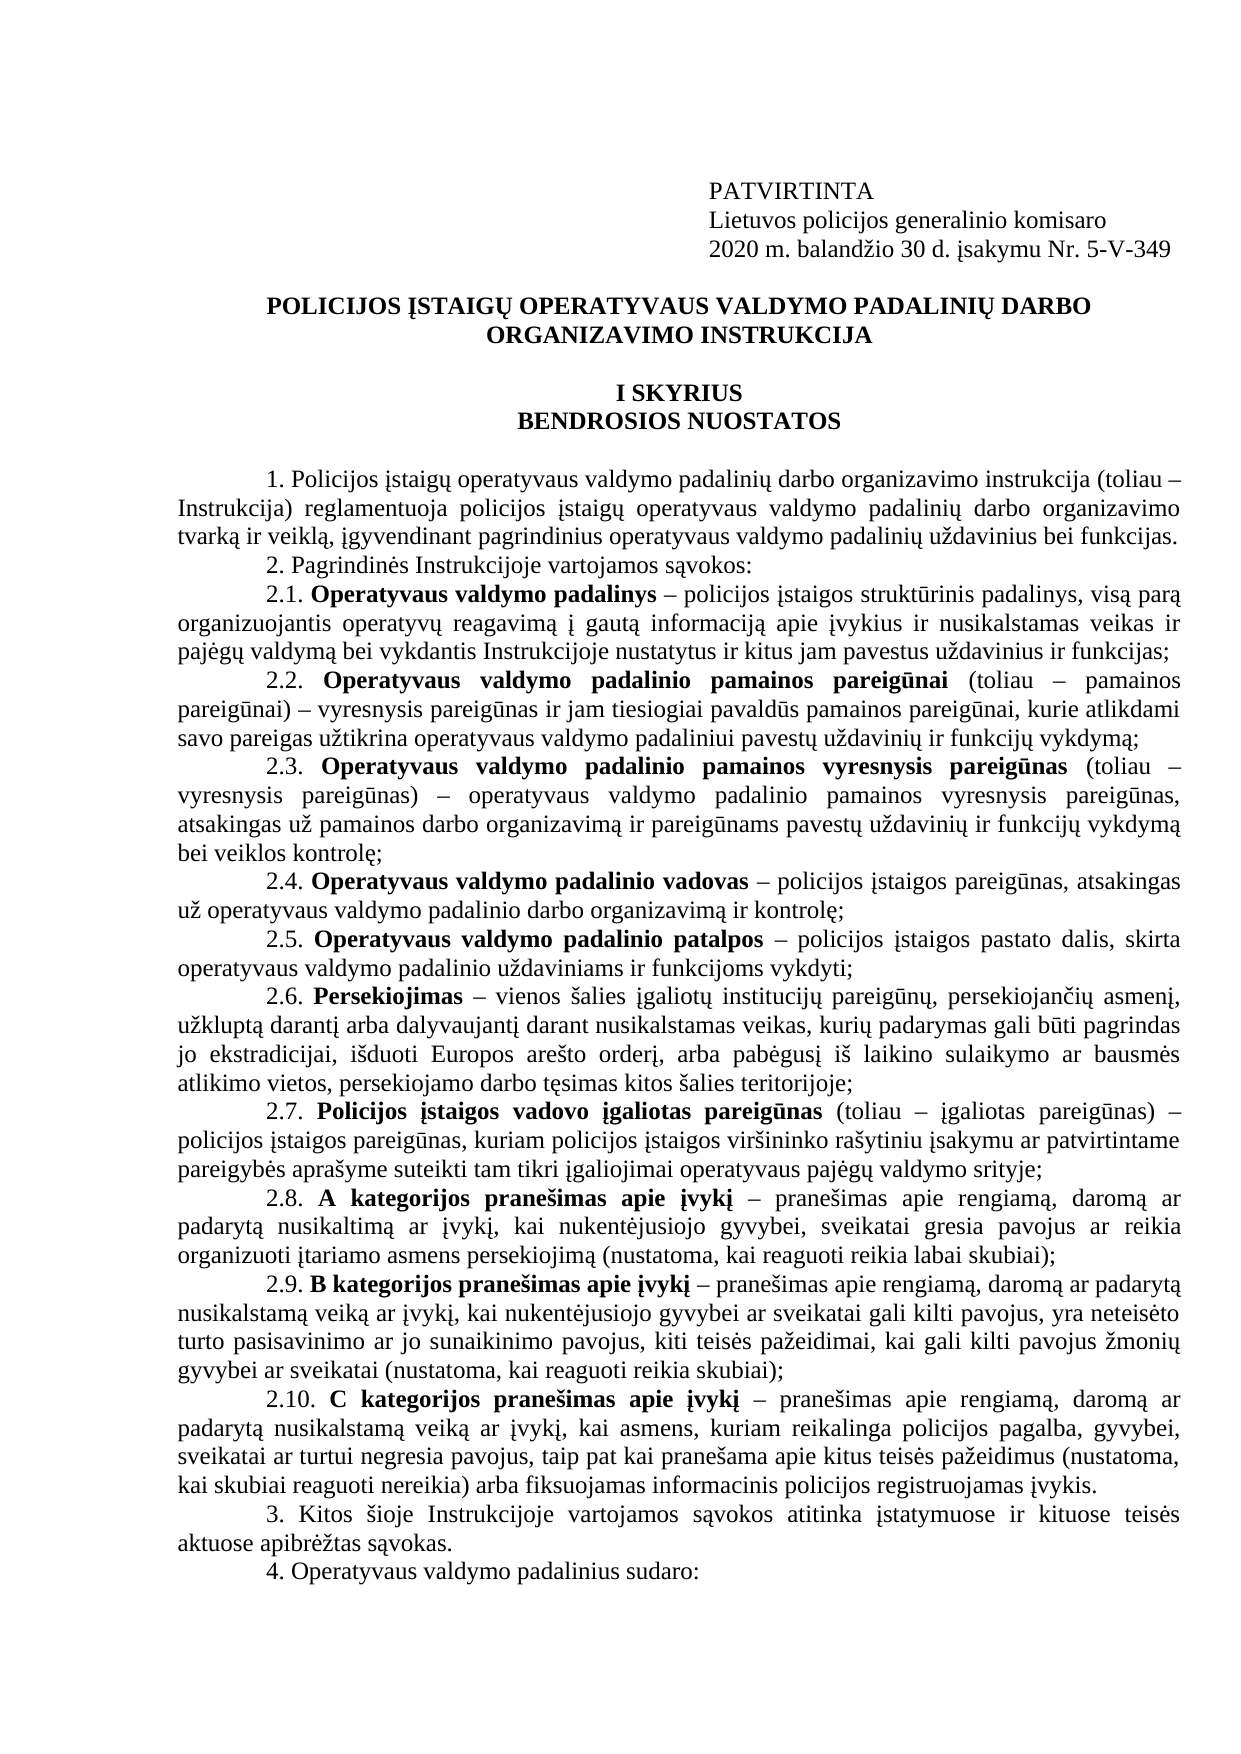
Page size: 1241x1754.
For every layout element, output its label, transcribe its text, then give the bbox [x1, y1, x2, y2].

text 2.7. Policijos įstaigos vadovo įgaliotas pareigūnas (toliau – įgaliotas pareigūnas) – policijos įstaigos pareigūnas, kuriam policijos įstaigos viršininko rašytiniu įsakymu ar patvirtintame pareigybės aprašyme suteikti tam tikri įgaliojimai operatyvaus pajėgų valdymo srityje; [177, 1096, 1181, 1183]
text 2.8. A kategorijos pranešimas apie įvykį – pranešimas apie rengiamą, daromą ar padarytą nusikaltimą ar įvykį, kai nukentėjusiojo gyvybei, sveikatai gresia pavojus ar reikia organizuoti įtariamo asmens persekiojimą (nustatoma, kai reaguoti reikia labai skubiai); [177, 1183, 1181, 1269]
text 1. Policijos įstaigų operatyvaus valdymo padalinių darbo organizavimo instrukcija (toliau – Instrukcija) reglamentuoja policijos įstaigų operatyvaus valdymo padalinių darbo organizavimo tvarką ir veiklą, įgyvendinant pagrindinius operatyvaus valdymo padalinių uždavinius bei funkcijas. [177, 464, 1181, 550]
text POLICIJOS ĮSTAIGŲ OPERATYVAUS VALDYMO PADALINIŲ DARBO ORGANIZAVIMO INSTRUKCIJA [177, 291, 1181, 349]
text 2.4. Operatyvaus valdymo padalinio vadovas – policijos įstaigos pareigūnas, atsakingas už operatyvaus valdymo padalinio darbo organizavimą ir kontrolę; [177, 866, 1181, 924]
text 2.3. Operatyvaus valdymo padalinio pamainos vyresnysis pareigūnas (toliau – vyresnysis pareigūnas) – operatyvaus valdymo padalinio pamainos vyresnysis pareigūnas, atsakingas už pamainos darbo organizavimą ir pareigūnams pavestų uždavinių ir funkcijų vykdymą bei veiklos kontrolę; [177, 751, 1181, 866]
text 4. Operatyvaus valdymo padalinius sudaro: [266, 1556, 1181, 1585]
text 2. Pagrindinės Instrukcijoje vartojamos sąvokos: [266, 550, 1181, 579]
text BENDROSIOS NUOSTATOS [177, 406, 1181, 435]
text 2.6. Persekiojimas – vienos šalies įgaliotų institucijų pareigūnų, persekiojančių asmenį, užkluptą darantį arba dalyvaujantį darant nusikalstamas veikas, kurių padarymas gali būti pagrindas jo ekstradicijai, išduoti Europos arešto orderį, arba pabėgusį iš laikino sulaikymo ar bausmės atlikimo vietos, persekiojamo darbo tęsimas kitos šalies teritorijoje; [177, 981, 1181, 1096]
text 2020 m. balandžio 30 d. įsakymu Nr. 5-V-349 [236, 234, 1181, 263]
text PATVIRTINTA [236, 176, 1181, 205]
text 2.2. Operatyvaus valdymo padalinio pamainos pareigūnai (toliau – pamainos pareigūnai) – vyresnysis pareigūnas ir jam tiesiogiai pavaldūs pamainos pareigūnai, kurie atlikdami savo pareigas užtikrina operatyvaus valdymo padaliniui pavestų uždavinių ir funkcijų vykdymą; [177, 665, 1181, 751]
text I SKYRIUS [177, 378, 1181, 406]
text 2.9. B kategorijos pranešimas apie įvykį – pranešimas apie rengiamą, daromą ar padarytą nusikalstamą veiką ar įvykį, kai nukentėjusiojo gyvybei ar sveikatai gali kilti pavojus, yra neteisėto turto pasisavinimo ar jo sunaikinimo pavojus, kiti teisės pažeidimai, kai gali kilti pavojus žmonių gyvybei ar sveikatai (nustatoma, kai reaguoti reikia skubiai); [177, 1269, 1181, 1384]
text 2.10. C kategorijos pranešimas apie įvykį – pranešimas apie rengiamą, daromą ar padarytą nusikalstamą veiką ar įvykį, kai asmens, kuriam reikalinga policijos pagalba, gyvybei, sveikatai ar turtui negresia pavojus, taip pat kai pranešama apie kitus teisės pažeidimus (nustatoma, kai skubiai reaguoti nereikia) arba fiksuojamas informacinis policijos registruojamas įvykis. [177, 1384, 1181, 1499]
text 2.1. Operatyvaus valdymo padalinys – policijos įstaigos struktūrinis padalinys, visą parą organizuojantis operatyvų reagavimą į gautą informaciją apie įvykius ir nusikalstamas veikas ir pajėgų valdymą bei vykdantis Instrukcijoje nustatytus ir kitus jam pavestus uždavinius ir funkcijas; [177, 579, 1181, 665]
text 2.5. Operatyvaus valdymo padalinio patalpos – policijos įstaigos pastato dalis, skirta operatyvaus valdymo padalinio uždaviniams ir funkcijoms vykdyti; [177, 924, 1181, 981]
text Lietuvos policijos generalinio komisaro [236, 205, 1181, 234]
text 3. Kitos šioje Instrukcijoje vartojamos sąvokos atitinka įstatymuose ir kituose teisės aktuose apibrėžtas sąvokas. [177, 1499, 1181, 1556]
